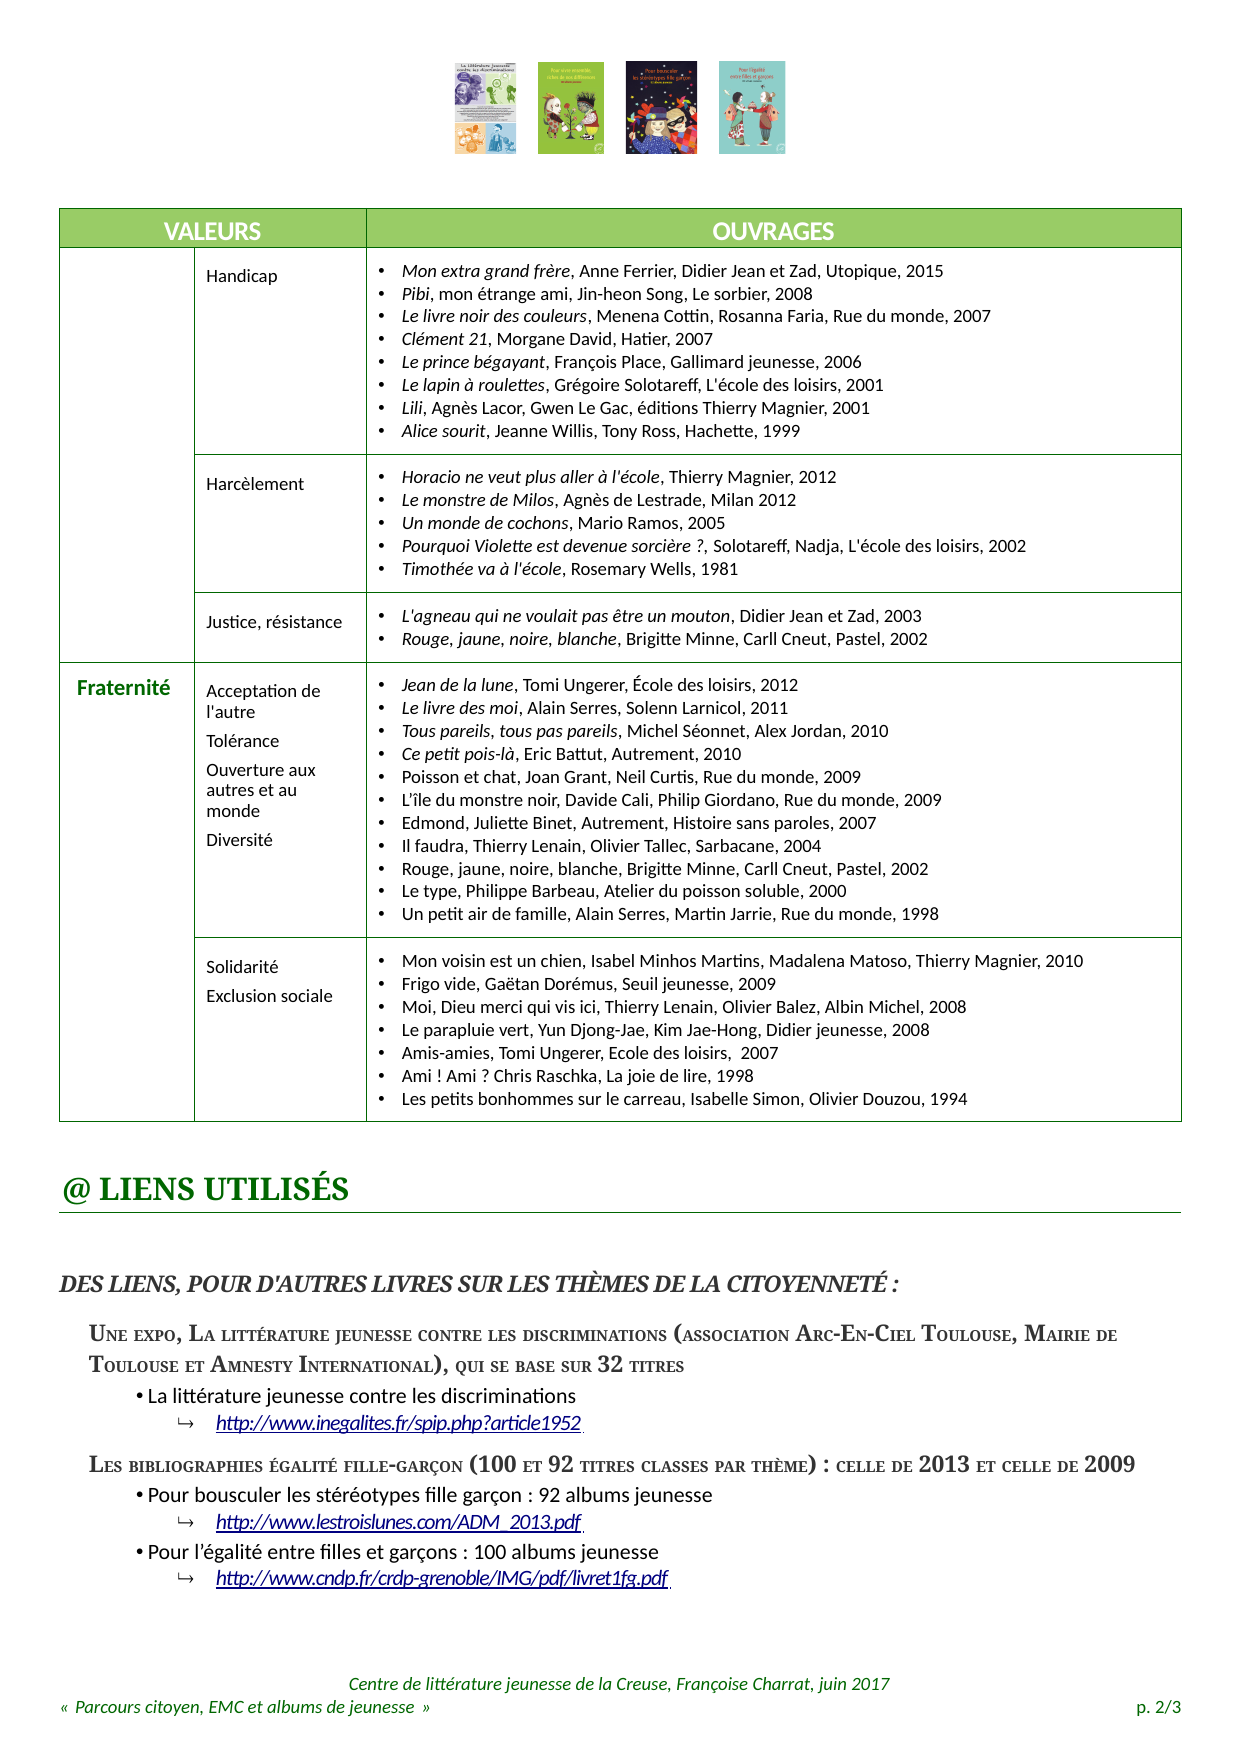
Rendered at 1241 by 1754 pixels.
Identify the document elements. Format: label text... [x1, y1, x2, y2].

list http://www.inegalites.fr/spip.php?article1952 [142, 1409, 1181, 1436]
table_cell Acceptation de l'autre Tolérance Ouverture aux autres et au monde Diversité [195, 663, 366, 937]
table_cell Justice, résistance [195, 593, 366, 662]
table_cell Fraternité [60, 663, 194, 1121]
list Pour l’égalité entre filles et garçons : 100 albums jeunesse [136, 1538, 1181, 1564]
list La littérature jeunesse contre les discriminations [136, 1382, 1181, 1409]
text Des liens, pour d'autres livres sur les thèmes de la citoyenneté : [59, 1267, 1181, 1299]
table_header OUVRAGES [367, 209, 1181, 247]
picture [538, 62, 604, 154]
subtitle @ Liens utilisés [59, 1164, 1181, 1212]
table_cell [60, 248, 194, 662]
table_cell Mon extra grand frère, Anne Ferrier, Didier Jean et Zad, Utopique, 2015 Pibi, mon étrange ami, Jin-heon Song, Le sorbier, 2008 Le livre noir des couleurs, Menena Cottin, Rosanna Faria, Rue du monde, 2007 Clément 21, Morgane David, Hatier, 2007 Le prince bégayant, François Place, Gallimard jeunesse, 2006 Le lapin à roulettes, Grégoire Solotareff, L'école des loisirs, 2001 Lili, Agnès Lacor, Gwen Le Gac, éditions Thierry Magnier, 2001 Alice sourit, Jeanne Willis, Tony Ross, Hachette, 1999 [367, 248, 1181, 454]
table_cell L'agneau qui ne voulait pas être un mouton, Didier Jean et Zad, 2003 Rouge, jaune, noire, blanche, Brigitte Minne, Carll Cneut, Pastel, 2002 [367, 593, 1181, 662]
table_cell Handicap [195, 248, 366, 454]
table_cell Horacio ne veut plus aller à l'école, Thierry Magnier, 2012 Le monstre de Milos, Agnès de Lestrade, Milan 2012 Un monde de cochons, Mario Ramos, 2005 Pourquoi Violette est devenue sorcière ?, Solotareff, Nadja, L'école des loisirs, 2002 Timothée va à l'école, Rosemary Wells, 1981 [367, 455, 1181, 592]
text Une expo, La littérature jeunesse contre les discriminations (association Arc-En-Ciel Toulouse, Mairie de Toulouse et Amnesty International), qui se base sur 32 titres [88, 1317, 1181, 1379]
table_header Valeurs [60, 209, 366, 247]
table_cell Jean de la lune, Tomi Ungerer, École des loisirs, 2012 Le livre des moi, Alain Serres, Solenn Larnicol, 2011 Tous pareils, tous pas pareils, Michel Séonnet, Alex Jordan, 2010 Ce petit pois-là, Eric Battut, Autrement, 2010 Poisson et chat, Joan Grant, Neil Curtis, Rue du monde, 2009 L’île du monstre noir, Davide Cali, Philip Giordano, Rue du monde, 2009 Edmond, Juliette Binet, Autrement, Histoire sans paroles, 2007 Il faudra, Thierry Lenain, Olivier Tallec, Sarbacane, 2004 Rouge, jaune, noire, blanche, Brigitte Minne, Carll Cneut, Pastel, 2002 Le type, Philippe Barbeau, Atelier du poisson soluble, 2000 Un petit air de famille, Alain Serres, Martin Jarrie, Rue du monde, 1998 [367, 663, 1181, 937]
text Les bibliographies égalité fille-garçon (100 et 92 titres classes par thème) : celle de 2013 et celle de 2009 [88, 1447, 1181, 1479]
table_cell Mon voisin est un chien, Isabel Minhos Martins, Madalena Matoso, Thierry Magnier, 2010 Frigo vide, Gaëtan Dorémus, Seuil jeunesse, 2009 Moi, Dieu merci qui vis ici, Thierry Lenain, Olivier Balez, Albin Michel, 2008 Le parapluie vert, Yun Djong-Jae, Kim Jae-Hong, Didier jeunesse, 2008 Amis-amies, Tomi Ungerer, Ecole des loisirs, 2007 Ami ! Ami ? Chris Raschka, La joie de lire, 1998 Les petits bonhommes sur le carreau, Isabelle Simon, Olivier Douzou, 1994 [367, 938, 1181, 1121]
picture [454, 63, 517, 154]
list http://www.cndp.fr/crdp-grenoble/IMG/pdf/livret1fg.pdf [142, 1564, 1181, 1591]
list Pour bousculer les stéréotypes fille garçon : 92 albums jeunesse [136, 1482, 1181, 1508]
picture [719, 61, 786, 154]
table_cell Harcèlement [195, 455, 366, 592]
table_cell Solidarité Exclusion sociale [195, 938, 366, 1121]
picture [625, 61, 698, 154]
list http://www.lestroislunes.com/ADM_2013.pdf [142, 1508, 1181, 1535]
